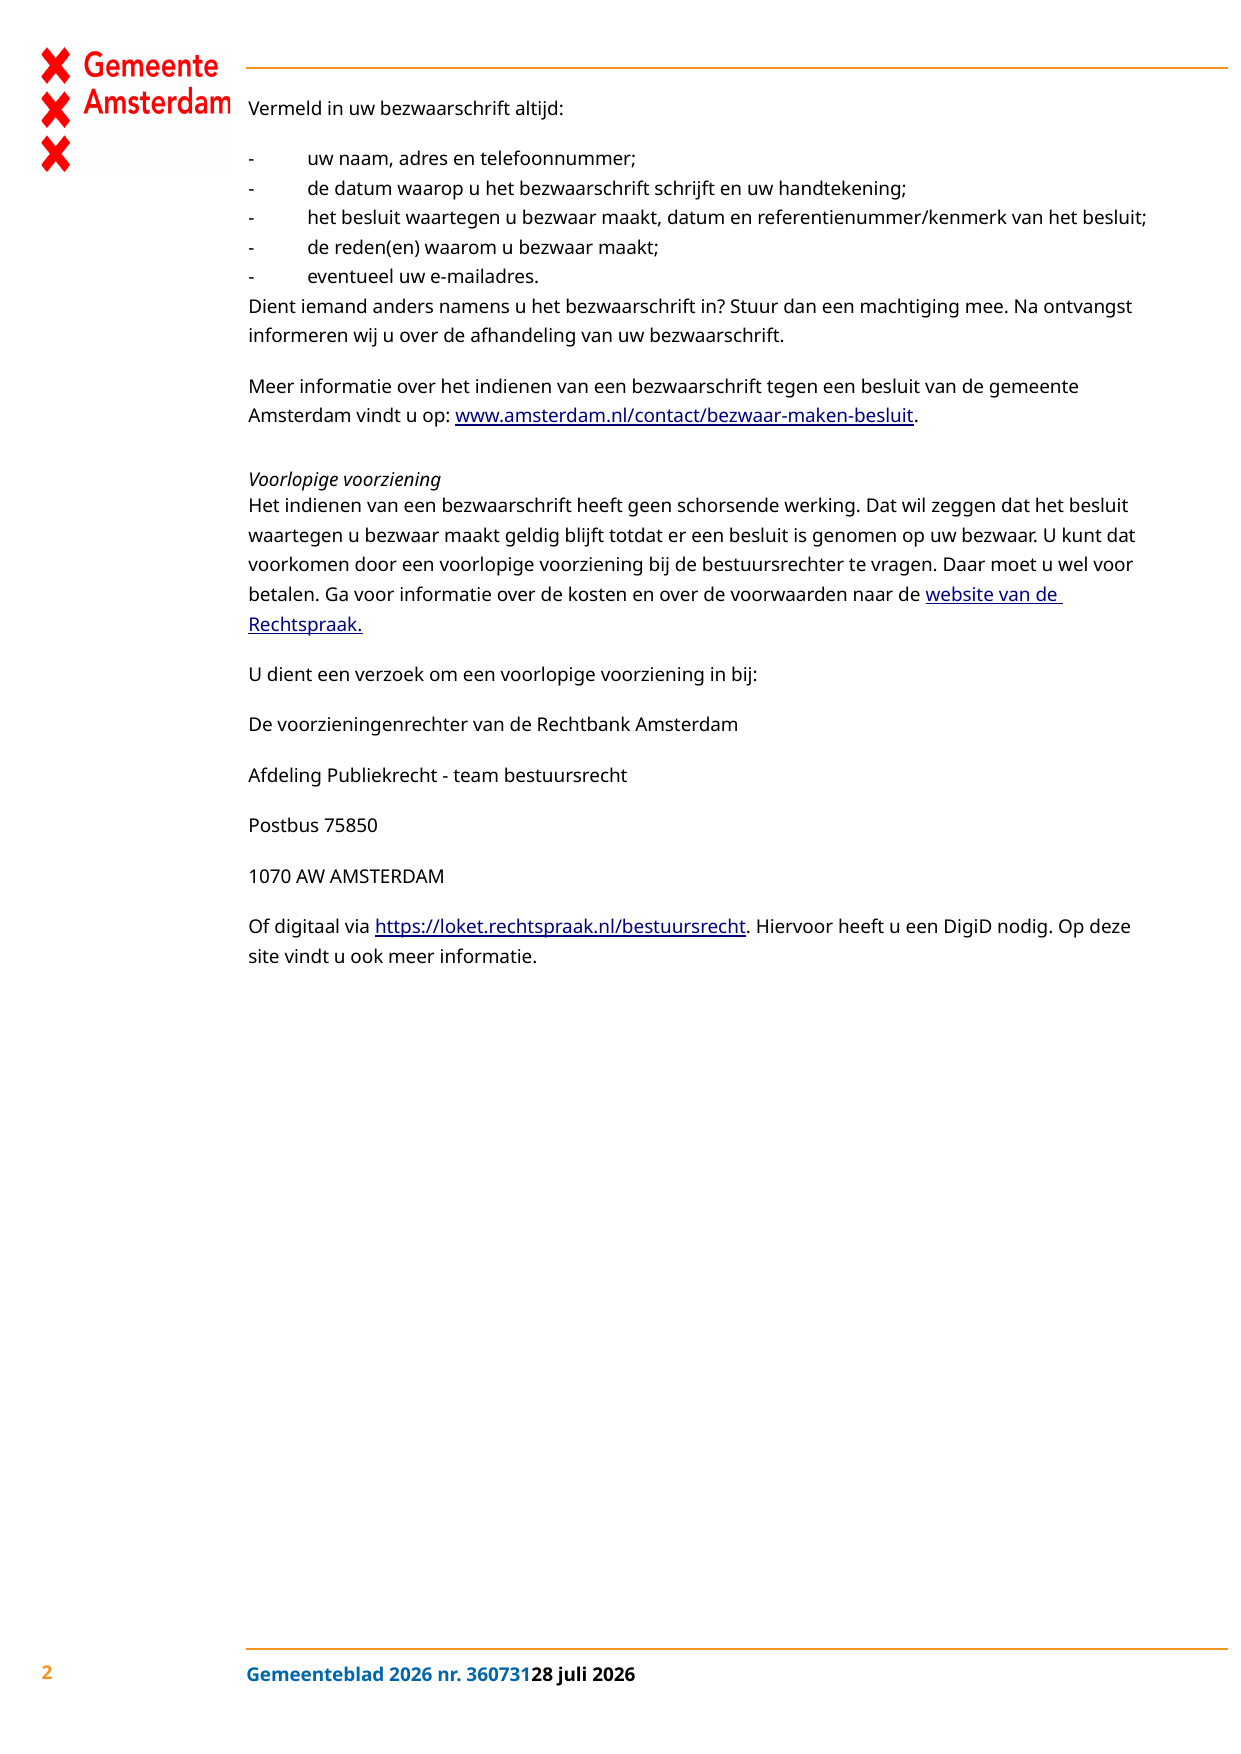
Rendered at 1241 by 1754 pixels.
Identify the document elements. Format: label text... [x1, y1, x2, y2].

text 1070 AW AMSTERDAM [248, 863, 1152, 888]
text Voorlopige voorziening [248, 467, 1152, 492]
text Het indienen van een bezwaarschrift heeft geen schorsende werking. Dat wil zeggen dat het besluit waartegen u bezwaar maakt geldig blijft totdat er een besluit is genomen op uw bezwaar. U kunt dat voorkomen door een voorlopige voorziening bij de bestuursrechter te vragen. Daar moet u wel voor betalen. Ga voor informatie over de kosten en over de voorwaarden naar de website van de Rechtspraak. [248, 492, 1152, 636]
text Dient iemand anders namens u het bezwaarschrift in? Stuur dan een machtiging mee. Na ontvangst informeren wij u over de afhandeling van uw bezwaarschrift. [248, 293, 1152, 348]
text Vermeld in uw bezwaarschrift altijd: [248, 95, 1152, 121]
text U dient een verzoek om een voorlopige voorziening in bij: [248, 661, 1152, 687]
text Afdeling Publiekrecht - team bestuursrecht [248, 762, 1152, 788]
list de reden(en) waarom u bezwaar maakt; [248, 234, 1152, 260]
text Postbus 75850 [248, 812, 1152, 838]
list eventueel uw e-mailadres. [248, 263, 1152, 289]
list uw naam, adres en telefoonnummer; [248, 145, 1152, 171]
list het besluit waartegen u bezwaar maakt, datum en referentienummer/kenmerk van het besluit; [248, 204, 1152, 230]
text De voorzieningenrechter van de Rechtbank Amsterdam [248, 712, 1152, 737]
list de datum waarop u het bezwaarschrift schrijft en uw handtekening; [248, 175, 1152, 201]
text Of digitaal via https://loket.rechtspraak.nl/bestuursrecht. Hiervoor heeft u een DigiD nodig. Op deze site vindt u ook meer informatie. [248, 913, 1152, 968]
picture [41, 47, 231, 172]
text Meer informatie over het indienen van een bezwaarschrift tegen een besluit van de gemeente Amsterdam vindt u op: www.amsterdam.nl/contact/bezwaar-maken-besluit. [248, 373, 1152, 428]
